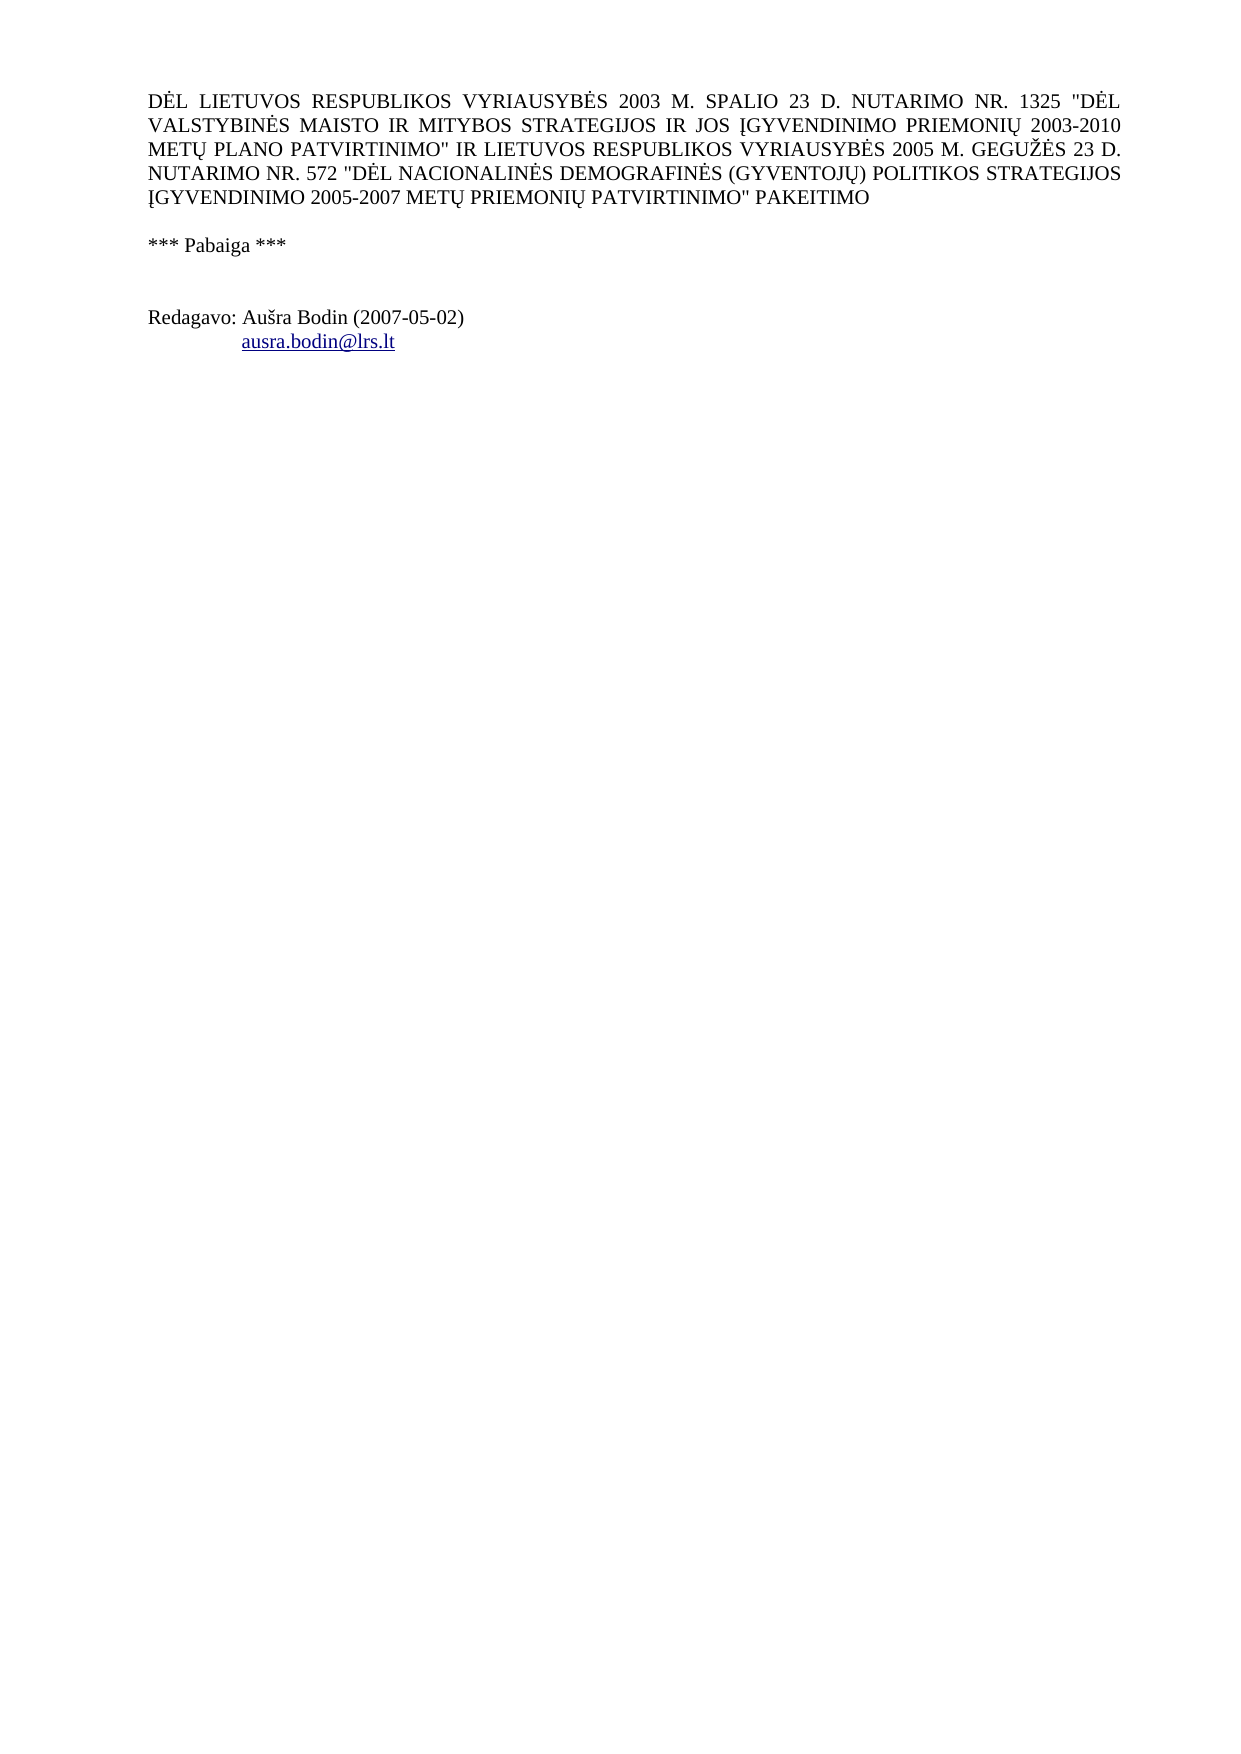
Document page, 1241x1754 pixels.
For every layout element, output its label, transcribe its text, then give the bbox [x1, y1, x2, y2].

text Redagavo: Aušra Bodin (2007-05-02) [148, 305, 1122, 329]
text DĖL LIETUVOS RESPUBLIKOS VYRIAUSYBĖS 2003 M. SPALIO 23 D. NUTARIMO NR. 1325 "DĖL VALSTYBINĖS MAISTO IR MITYBOS STRATEGIJOS IR JOS ĮGYVENDINIMO PRIEMONIŲ 2003-2010 METŲ PLANO PATVIRTINIMO" IR LIETUVOS RESPUBLIKOS VYRIAUSYBĖS 2005 M. GEGUŽĖS 23 D. NUTARIMO NR. 572 "DĖL NACIONALINĖS DEMOGRAFINĖS (GYVENTOJŲ) POLITIKOS STRATEGIJOS ĮGYVENDINIMO 2005-2007 METŲ PRIEMONIŲ PATVIRTINIMO" PAKEITIMO [148, 89, 1122, 209]
text ausra.bodin@lrs.lt [148, 329, 1122, 353]
text *** Pabaiga *** [148, 233, 1122, 257]
